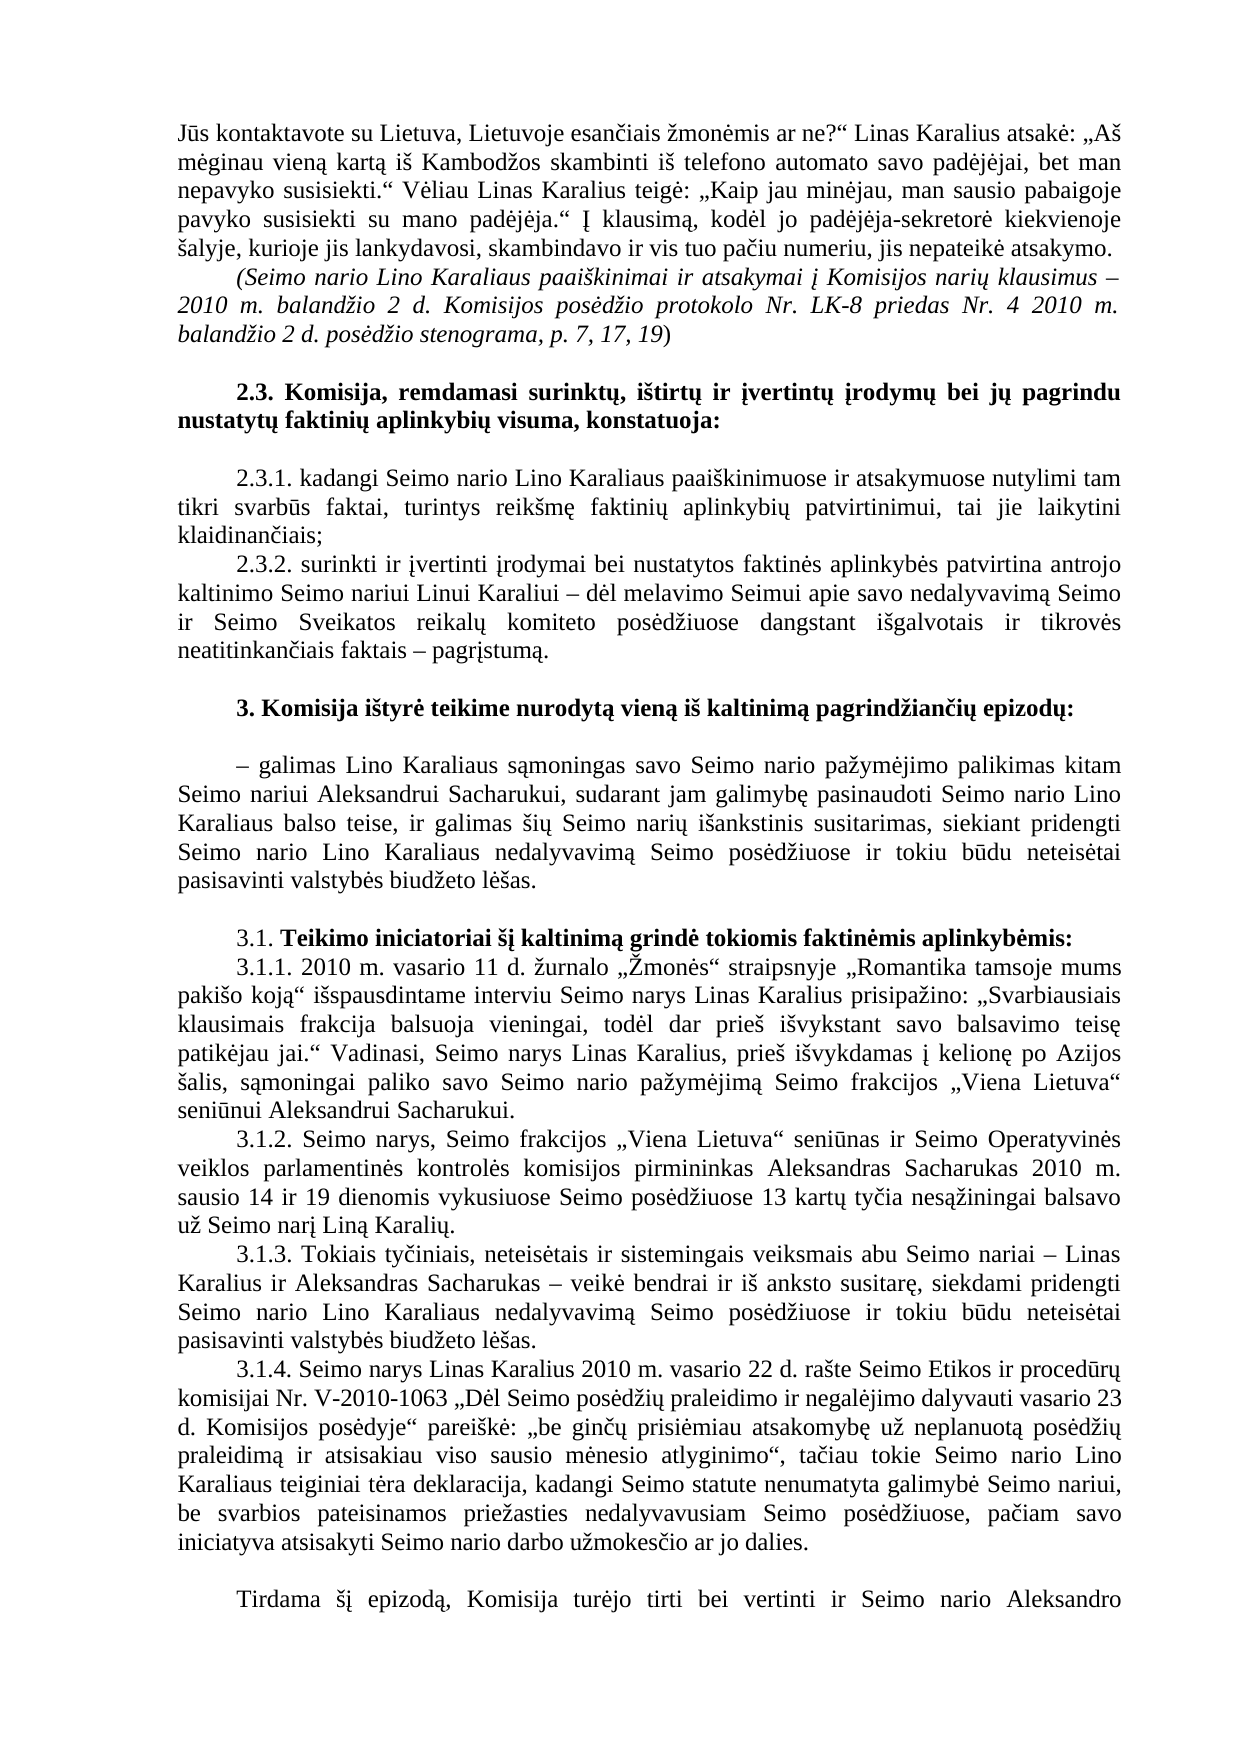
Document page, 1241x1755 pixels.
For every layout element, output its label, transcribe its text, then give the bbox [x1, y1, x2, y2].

text 3.1. Teikimo iniciatoriai šį kaltinimą grindė tokiomis faktinėmis aplinkybėmis: [177, 923, 1122, 952]
text Jūs kontaktavote su Lietuva, Lietuvoje esančiais žmonėmis ar ne?“ Linas Karalius atsakė: „Aš mėginau vieną kartą iš Kambodžos skambinti iš telefono automato savo padėjėjai, bet man nepavyko susisiekti.“ Vėliau Linas Karalius teigė: „Kaip jau minėjau, man sausio pabaigoje pavyko susisiekti su mano padėjėja.“ Į klausimą, kodėl jo padėjėja-sekretorė kiekvienoje šalyje, kurioje jis lankydavosi, skambindavo ir vis tuo pačiu numeriu, jis nepateikė atsakymo. [177, 118, 1122, 262]
text (Seimo nario Lino Karaliaus paaiškinimai ir atsakymai į Komisijos narių klausimus – 2010 m. balandžio 2 d. Komisijos posėdžio protokolo Nr. LK-8 priedas Nr. 4 2010 m. balandžio 2 d. posėdžio stenograma, p. 7, 17, 19) [177, 262, 1122, 348]
text 3.1.3. Tokiais tyčiniais, neteisėtais ir sistemingais veiksmais abu Seimo nariai – Linas Karalius ir Aleksandras Sacharukas – veikė bendrai ir iš anksto susitarę, siekdami pridengti Seimo nario Lino Karaliaus nedalyvavimą Seimo posėdžiuose ir tokiu būdu neteisėtai pasisavinti valstybės biudžeto lėšas. [177, 1239, 1122, 1354]
text 3.1.4. Seimo narys Linas Karalius 2010 m. vasario 22 d. rašte Seimo Etikos ir procedūrų komisijai Nr. V-2010-1063 „Dėl Seimo posėdžių praleidimo ir negalėjimo dalyvauti vasario 23 d. Komisijos posėdyje“ pareiškė: „be ginčų prisiėmiau atsakomybę už neplanuotą posėdžių praleidimą ir atsisakiau viso sausio mėnesio atlyginimo“, tačiau tokie Seimo nario Lino Karaliaus teiginiai tėra deklaracija, kadangi Seimo statute nenumatyta galimybė Seimo nariui, be svarbios pateisinamos priežasties nedalyvavusiam Seimo posėdžiuose, pačiam savo iniciatyva atsisakyti Seimo nario darbo užmokesčio ar jo dalies. [177, 1354, 1122, 1556]
text 2.3. Komisija, remdamasi surinktų, ištirtų ir įvertintų įrodymų bei jų pagrindu nustatytų faktinių aplinkybių visuma, konstatuoja: [177, 377, 1122, 434]
text 3.1.2. Seimo narys, Seimo frakcijos „Viena Lietuva“ seniūnas ir Seimo Operatyvinės veiklos parlamentinės kontrolės komisijos pirmininkas Aleksandras Sacharukas 2010 m. sausio 14 ir 19 dienomis vykusiuose Seimo posėdžiuose 13 kartų tyčia nesąžiningai balsavo už Seimo narį Liną Karalių. [177, 1124, 1122, 1239]
text Tirdama šį epizodą, Komisija turėjo tirti bei vertinti ir Seimo nario Aleksandro [177, 1584, 1122, 1613]
text 3. Komisija ištyrė teikime nurodytą vieną iš kaltinimą pagrindžiančių epizodų: [177, 693, 1122, 722]
text 2.3.1. kadangi Seimo nario Lino Karaliaus paaiškinimuose ir atsakymuose nutylimi tam tikri svarbūs faktai, turintys reikšmę faktinių aplinkybių patvirtinimui, tai jie laikytini klaidinančiais; [177, 463, 1122, 549]
text – galimas Lino Karaliaus sąmoningas savo Seimo nario pažymėjimo palikimas kitam Seimo nariui Aleksandrui Sacharukui, sudarant jam galimybę pasinaudoti Seimo nario Lino Karaliaus balso teise, ir galimas šių Seimo narių išankstinis susitarimas, siekiant pridengti Seimo nario Lino Karaliaus nedalyvavimą Seimo posėdžiuose ir tokiu būdu neteisėtai pasisavinti valstybės biudžeto lėšas. [177, 751, 1122, 894]
text 2.3.2. surinkti ir įvertinti įrodymai bei nustatytos faktinės aplinkybės patvirtina antrojo kaltinimo Seimo nariui Linui Karaliui – dėl melavimo Seimui apie savo nedalyvavimą Seimo ir Seimo Sveikatos reikalų komiteto posėdžiuose dangstant išgalvotais ir tikrovės neatitinkančiais faktais – pagrįstumą. [177, 549, 1122, 664]
text 3.1.1. 2010 m. vasario 11 d. žurnalo „Žmonės“ straipsnyje „Romantika tamsoje mums pakišo koją“ išspausdintame interviu Seimo narys Linas Karalius prisipažino: „Svarbiausiais klausimais frakcija balsuoja vieningai, todėl dar prieš išvykstant savo balsavimo teisę patikėjau jai.“ Vadinasi, Seimo narys Linas Karalius, prieš išvykdamas į kelionę po Azijos šalis, sąmoningai paliko savo Seimo nario pažymėjimą Seimo frakcijos „Viena Lietuva“ seniūnui Aleksandrui Sacharukui. [177, 952, 1122, 1124]
